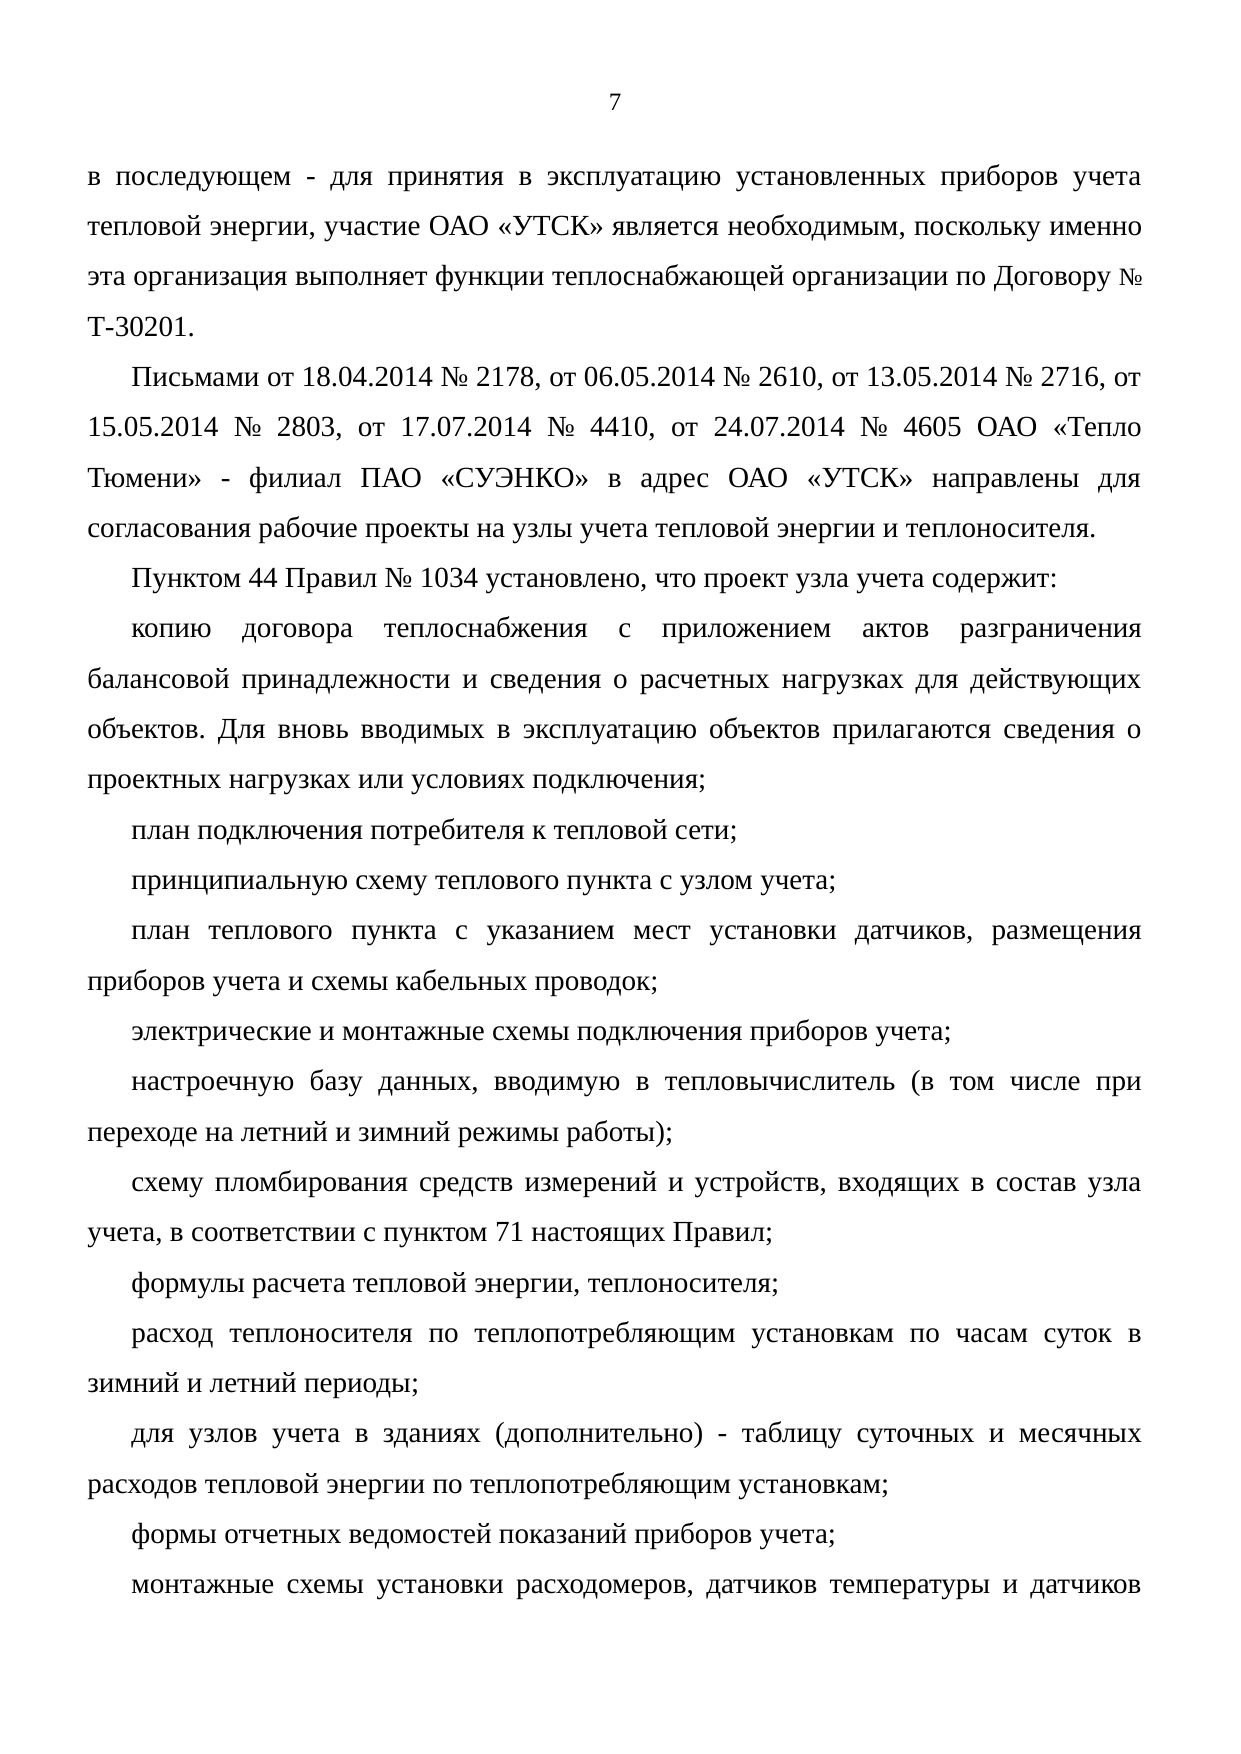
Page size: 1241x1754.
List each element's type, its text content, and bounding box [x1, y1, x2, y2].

text Пунктом 44 Правил № 1034 установлено, что проект узла учета содержит: [87, 560, 1143, 594]
text формы отчетных ведомостей показаний приборов учета; [87, 1516, 1143, 1550]
text схему пломбирования средств измерений и устройств, входящих в состав узла учета, в соответствии с пунктом 71 настоящих Правил; [87, 1164, 1143, 1248]
text для узлов учета в зданиях (дополнительно) - таблицу суточных и месячных расходов тепловой энергии по теплопотребляющим установкам; [87, 1416, 1143, 1499]
text настроечную базу данных, вводимую в тепловычислитель (в том числе при переходе на летний и зимний режимы работы); [87, 1063, 1143, 1147]
text принципиальную схему теплового пункта с узлом учета; [87, 862, 1143, 896]
text план теплового пункта с указанием мест установки датчиков, размещения приборов учета и схемы кабельных проводок; [87, 912, 1143, 996]
text копию договора теплоснабжения с приложением актов разграничения балансовой принадлежности и сведения о расчетных нагрузках для действующих объектов. Для вновь вводимых в эксплуатацию объектов прилагаются сведения о проектных нагрузках или условиях подключения; [87, 611, 1143, 795]
text Письмами от 18.04.2014 № 2178, от 06.05.2014 № 2610, от 13.05.2014 № 2716, от 15.05.2014 № 2803, от 17.07.2014 № 4410, от 24.07.2014 № 4605 ОАО «Тепло Тюмени» - филиал ПАО «СУЭНКО» в адрес ОАО «УТСК» направлены для согласования рабочие проекты на узлы учета тепловой энергии и теплоносителя. [87, 359, 1143, 543]
text расход теплоносителя по теплопотребляющим установкам по часам суток в зимний и летний периоды; [87, 1315, 1143, 1399]
text формулы расчета тепловой энергии, теплоносителя; [87, 1265, 1143, 1298]
text в последующем - для принятия в эксплуатацию установленных приборов учета тепловой энергии, участие ОАО «УТСК» является необходимым, поскольку именно эта организация выполняет функции теплоснабжающей организации по Договору № Т-30201. [87, 158, 1143, 342]
text монтажные схемы установки расходомеров, датчиков температуры и датчиков [87, 1567, 1143, 1600]
text план подключения потребителя к тепловой сети; [87, 812, 1143, 845]
text электрические и монтажные схемы подключения приборов учета; [87, 1013, 1143, 1047]
